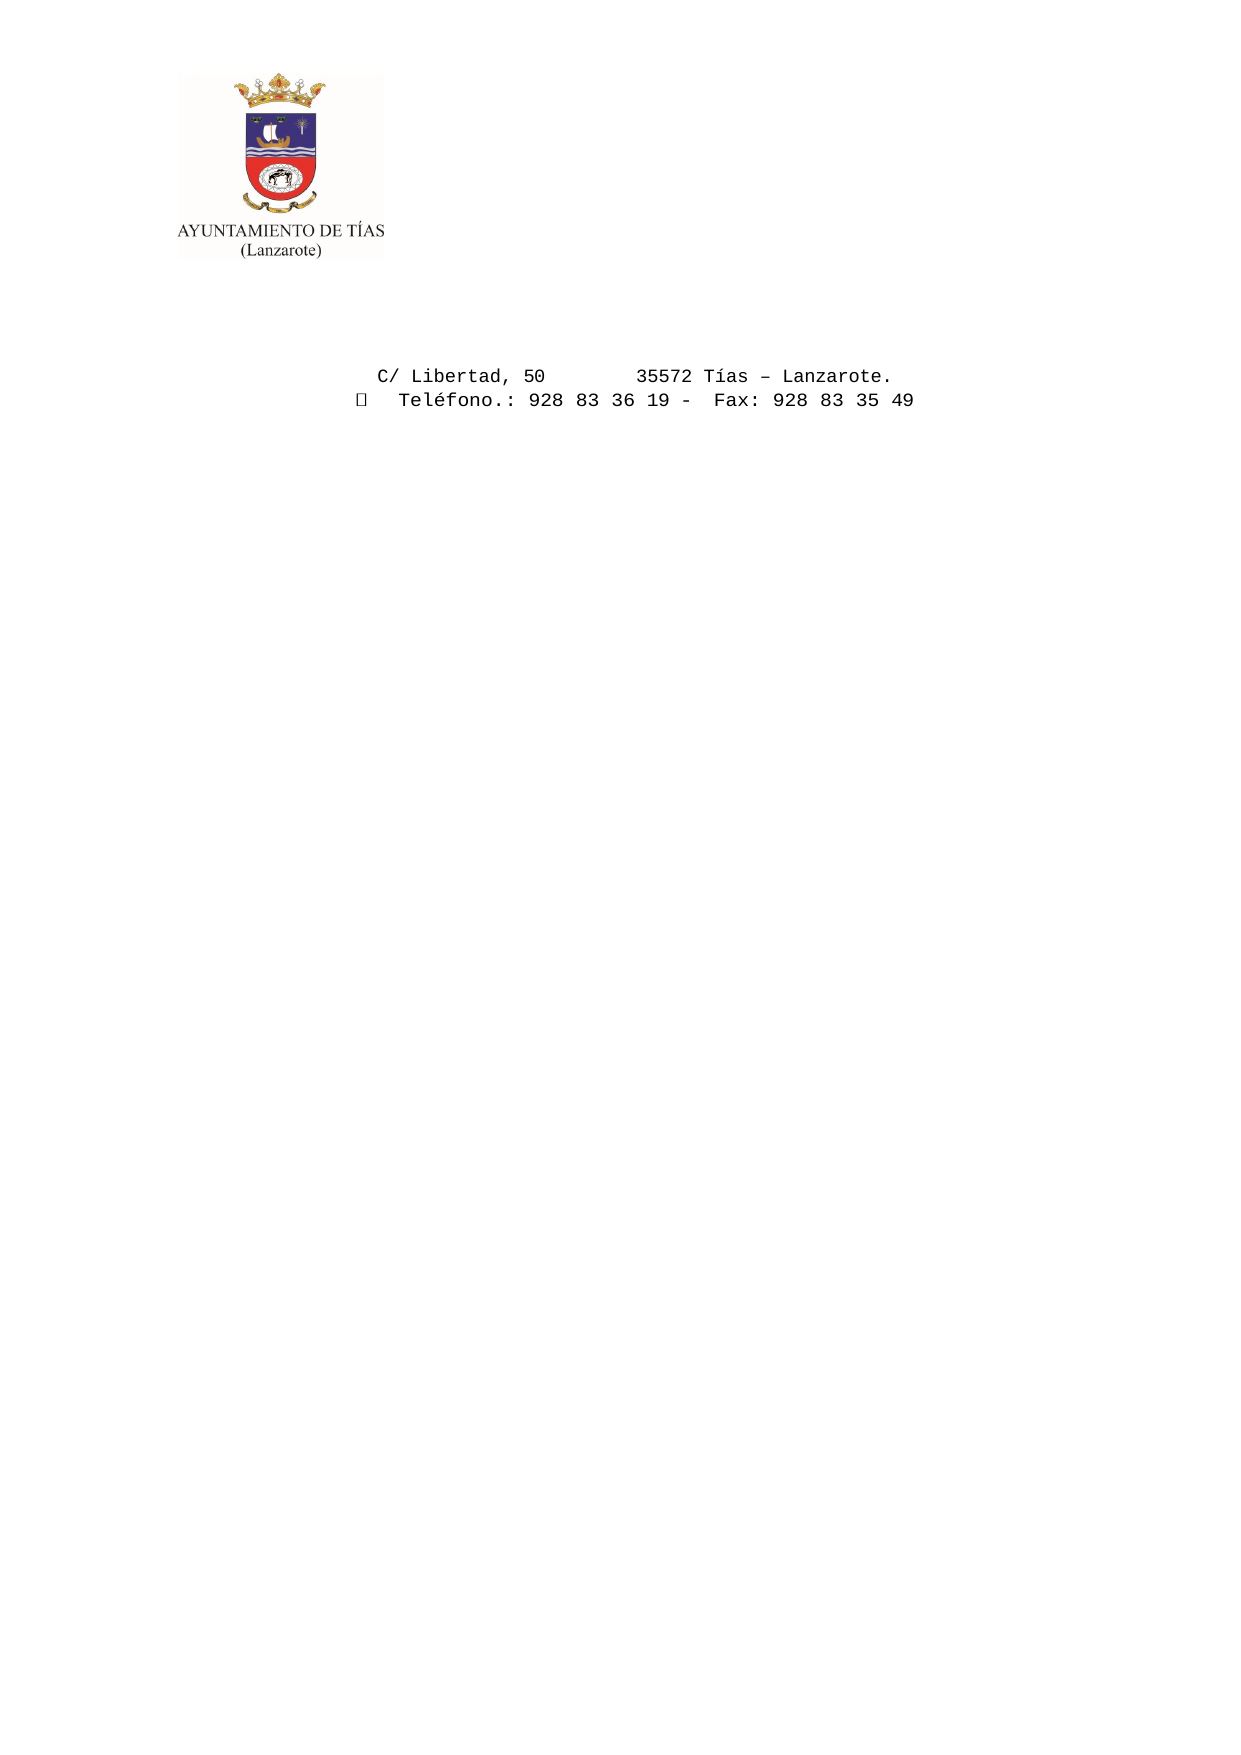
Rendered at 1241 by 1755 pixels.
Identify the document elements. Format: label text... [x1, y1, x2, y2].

text 🕿 Teléfono.: 928 83 36 19 - Fax: 928 83 35 49 [147, 388, 1123, 412]
text C/ Libertad, 50 35572 Tías – Lanzarote. [147, 367, 1123, 388]
